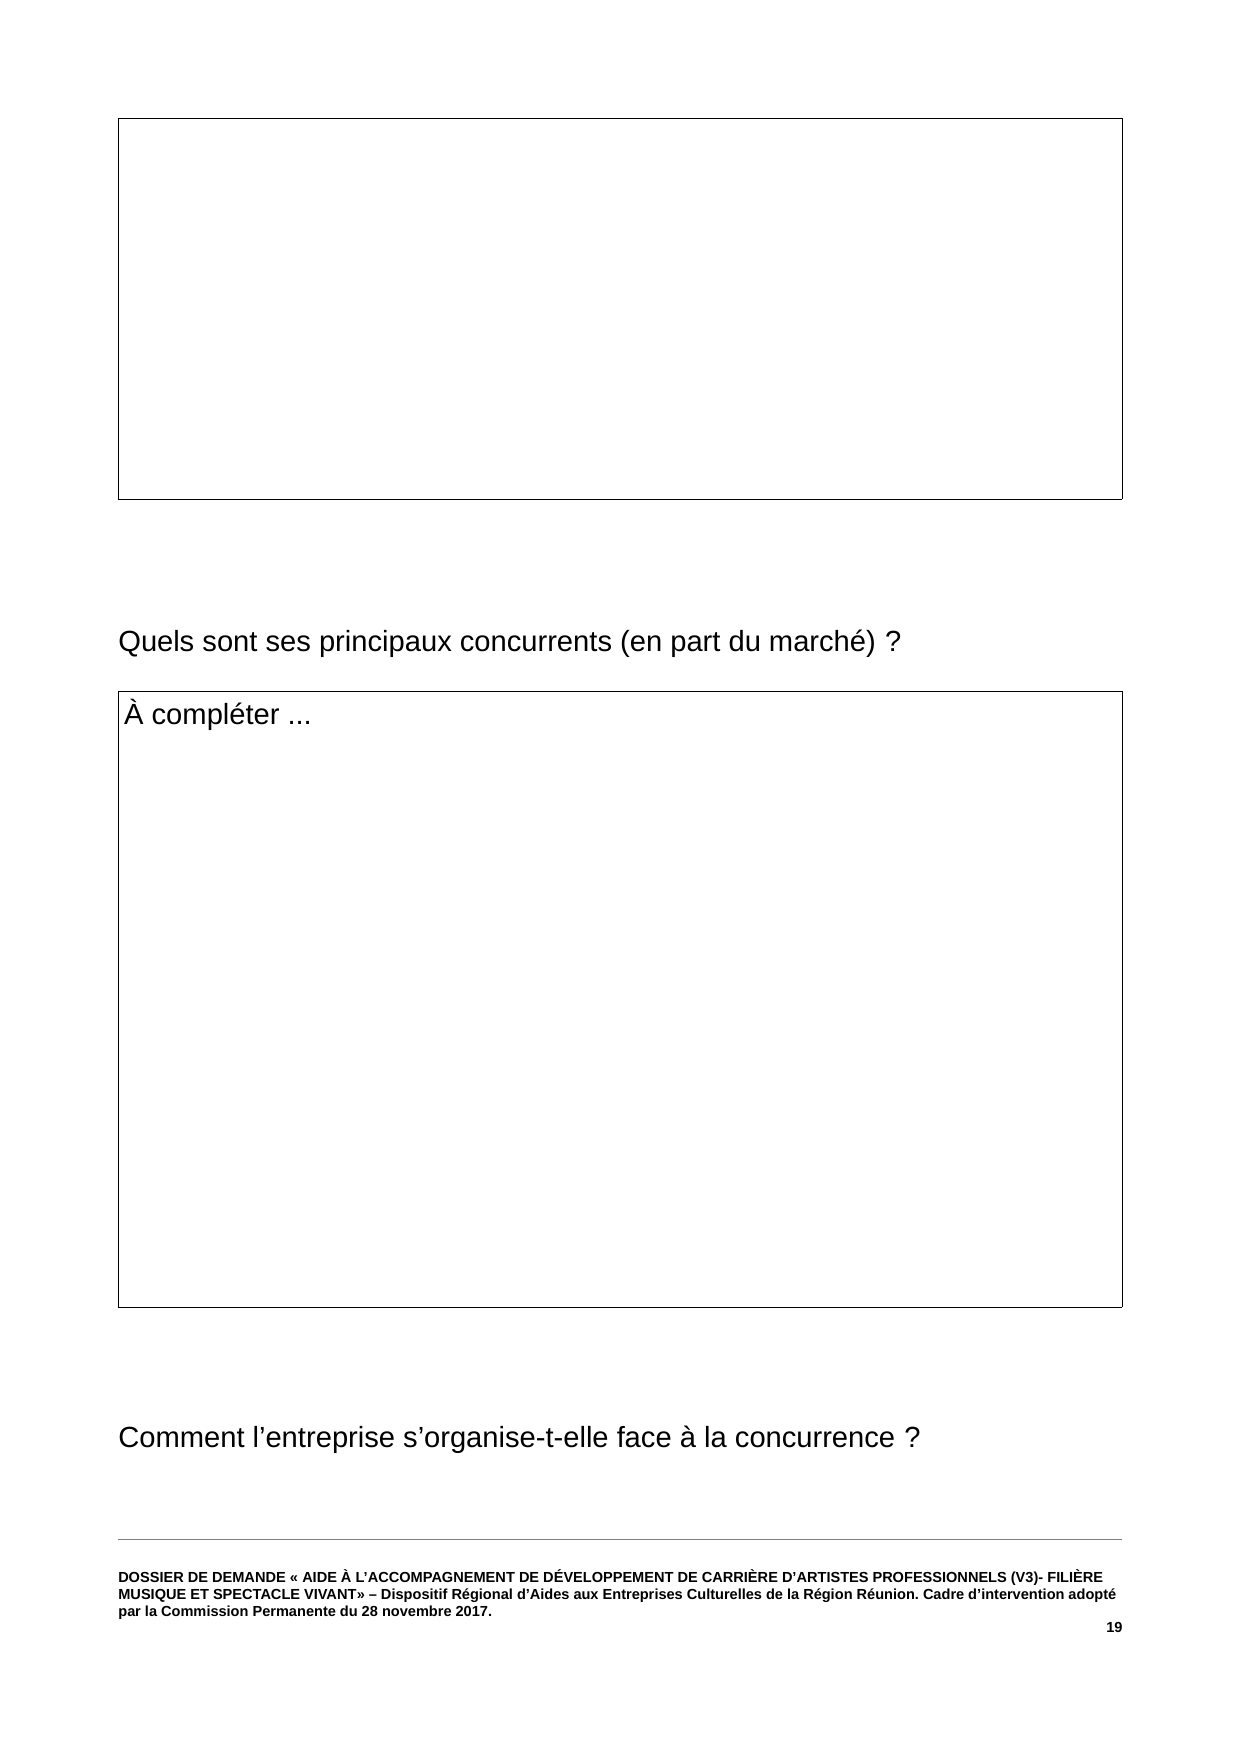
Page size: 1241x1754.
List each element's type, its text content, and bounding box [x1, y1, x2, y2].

text Quels sont ses principaux concurrents (en part du marché) ? [118, 624, 1122, 658]
table_header [119, 119, 1122, 499]
table_header À compléter ... [119, 692, 1122, 1307]
text Comment l’entreprise s’organise-t-elle face à la concurrence ? [118, 1420, 1122, 1453]
